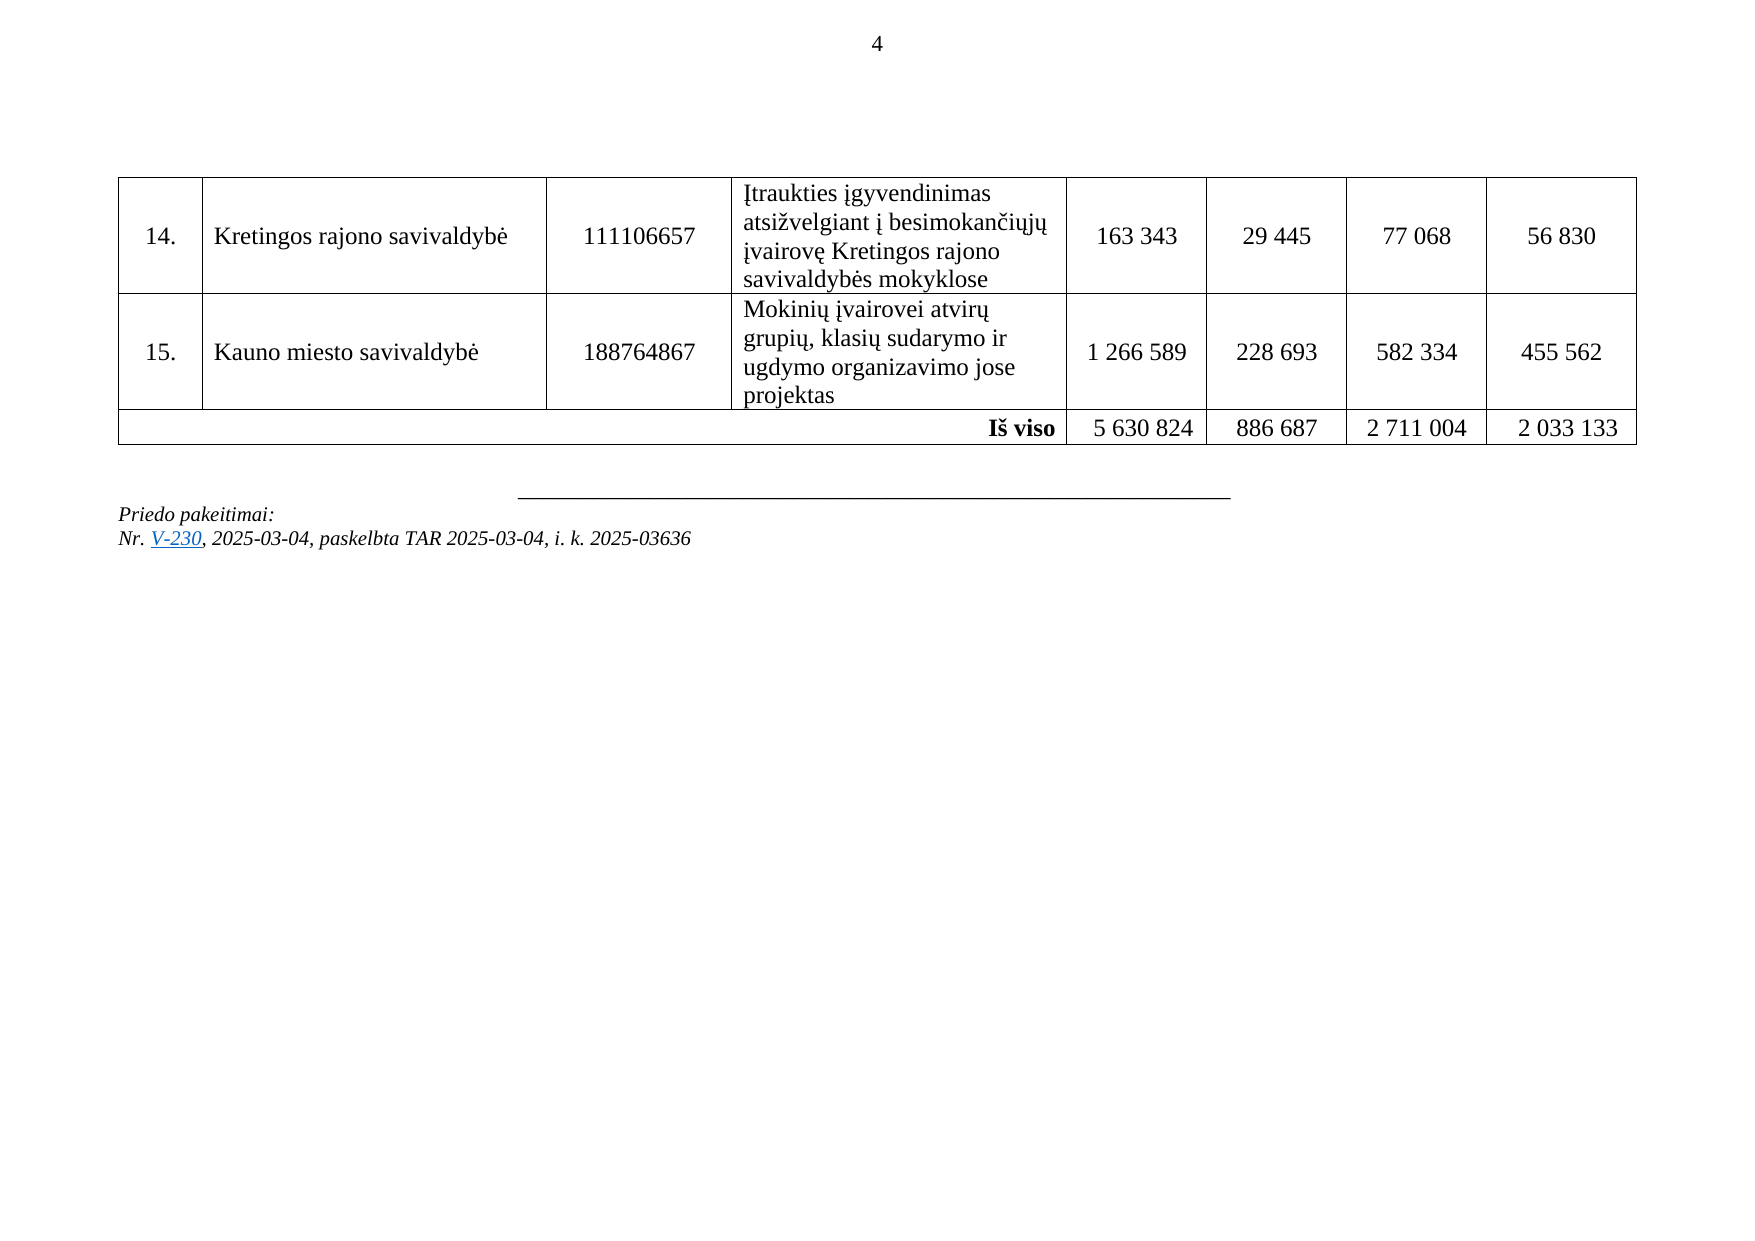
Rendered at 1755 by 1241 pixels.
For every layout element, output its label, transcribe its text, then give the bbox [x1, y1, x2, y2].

table_cell 455 562 [1487, 294, 1636, 409]
table_cell 56 830 [1487, 178, 1636, 293]
text _________________________________________________________ [118, 473, 1630, 502]
table_cell 188764867 [547, 294, 731, 409]
table_cell 77 068 [1347, 178, 1486, 293]
table_cell 5 630 824 [1067, 410, 1206, 444]
table_cell 29 445 [1207, 178, 1346, 293]
table_cell 2 033 133 [1487, 410, 1636, 444]
table_cell 228 693 [1207, 294, 1346, 409]
text Nr. V-230, 2025-03-04, paskelbta TAR 2025-03-04, i. k. 2025-03636 [118, 526, 1636, 550]
table_cell 886 687 [1207, 410, 1346, 444]
table_cell 582 334 [1347, 294, 1486, 409]
table_cell 111106657 [547, 178, 731, 293]
table_cell Įtraukties įgyvendinimas atsižvelgiant į besimokančiųjų įvairovę Kretingos rajono savivaldybės mokyklose [732, 178, 1066, 293]
table_cell Kauno miesto savivaldybė [203, 294, 546, 409]
table_cell 163 343 [1067, 178, 1206, 293]
table_cell Iš viso [119, 410, 1066, 444]
table_cell 2 711 004 [1347, 410, 1486, 444]
table_cell 1 266 589 [1067, 294, 1206, 409]
text Priedo pakeitimai: [118, 502, 1636, 526]
table_cell Mokinių įvairovei atvirų grupių, klasių sudarymo ir ugdymo organizavimo jose projektas [732, 294, 1066, 409]
table_cell Kretingos rajono savivaldybė [203, 178, 546, 293]
table_cell 15. [119, 294, 202, 409]
table_cell 14. [119, 178, 202, 293]
